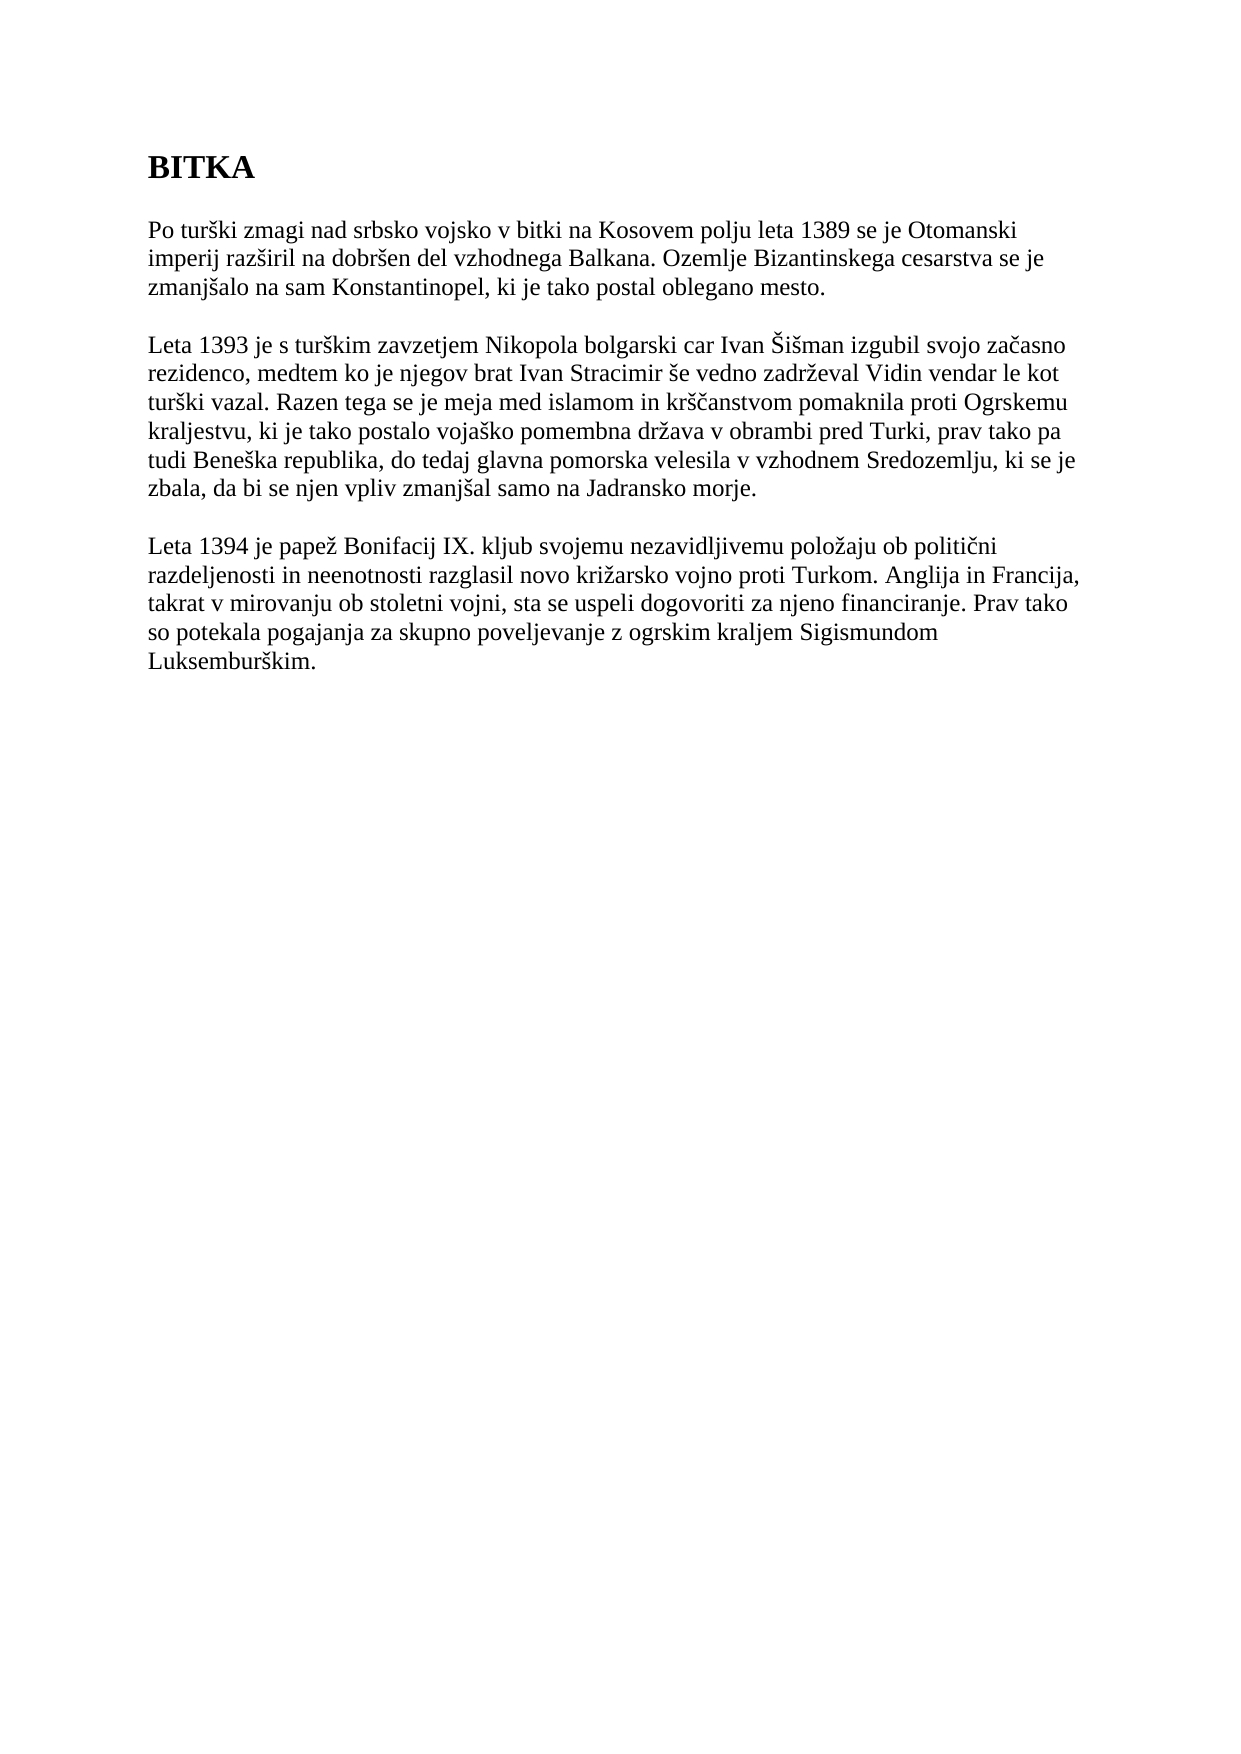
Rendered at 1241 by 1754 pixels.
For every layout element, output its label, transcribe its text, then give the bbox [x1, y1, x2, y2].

subtitle Leta 1393 je s turškim zavzetjem Nikopola bolgarski car Ivan Šišman izgubil svojo začasno rezidenco, medtem ko je njegov brat Ivan Stracimir še vedno zadrževal Vidin vendar le kot turški vazal. Razen tega se je meja med islamom in krščanstvom pomaknila proti Ogrskemu kraljestvu, ki je tako postalo vojaško pomembna država v obrambi pred Turki, prav tako pa tudi Beneška republika, do tedaj glavna pomorska velesila v vzhodnem Sredozemlju, ki se je zbala, da bi se njen vpliv zmanjšal samo na Jadransko morje. [148, 330, 1093, 502]
subtitle Po turški zmagi nad srbsko vojsko v bitki na Kosovem polju leta 1389 se je Otomanski imperij razširil na dobršen del vzhodnega Balkana. Ozemlje Bizantinskega cesarstva se je zmanjšalo na sam Konstantinopel, ki je tako postal oblegano mesto. [148, 215, 1093, 301]
subtitle Leta 1394 je papež Bonifacij IX. kljub svojemu nezavidljivemu položaju ob politični razdeljenosti in neenotnosti razglasil novo križarsko vojno proti Turkom. Anglija in Francija, takrat v mirovanju ob stoletni vojni, sta se uspeli dogovoriti za njeno financiranje. Prav tako so potekala pogajanja za skupno poveljevanje z ogrskim kraljem Sigismundom Luksemburškim. [148, 531, 1093, 675]
subtitle BITKA [148, 148, 1093, 186]
